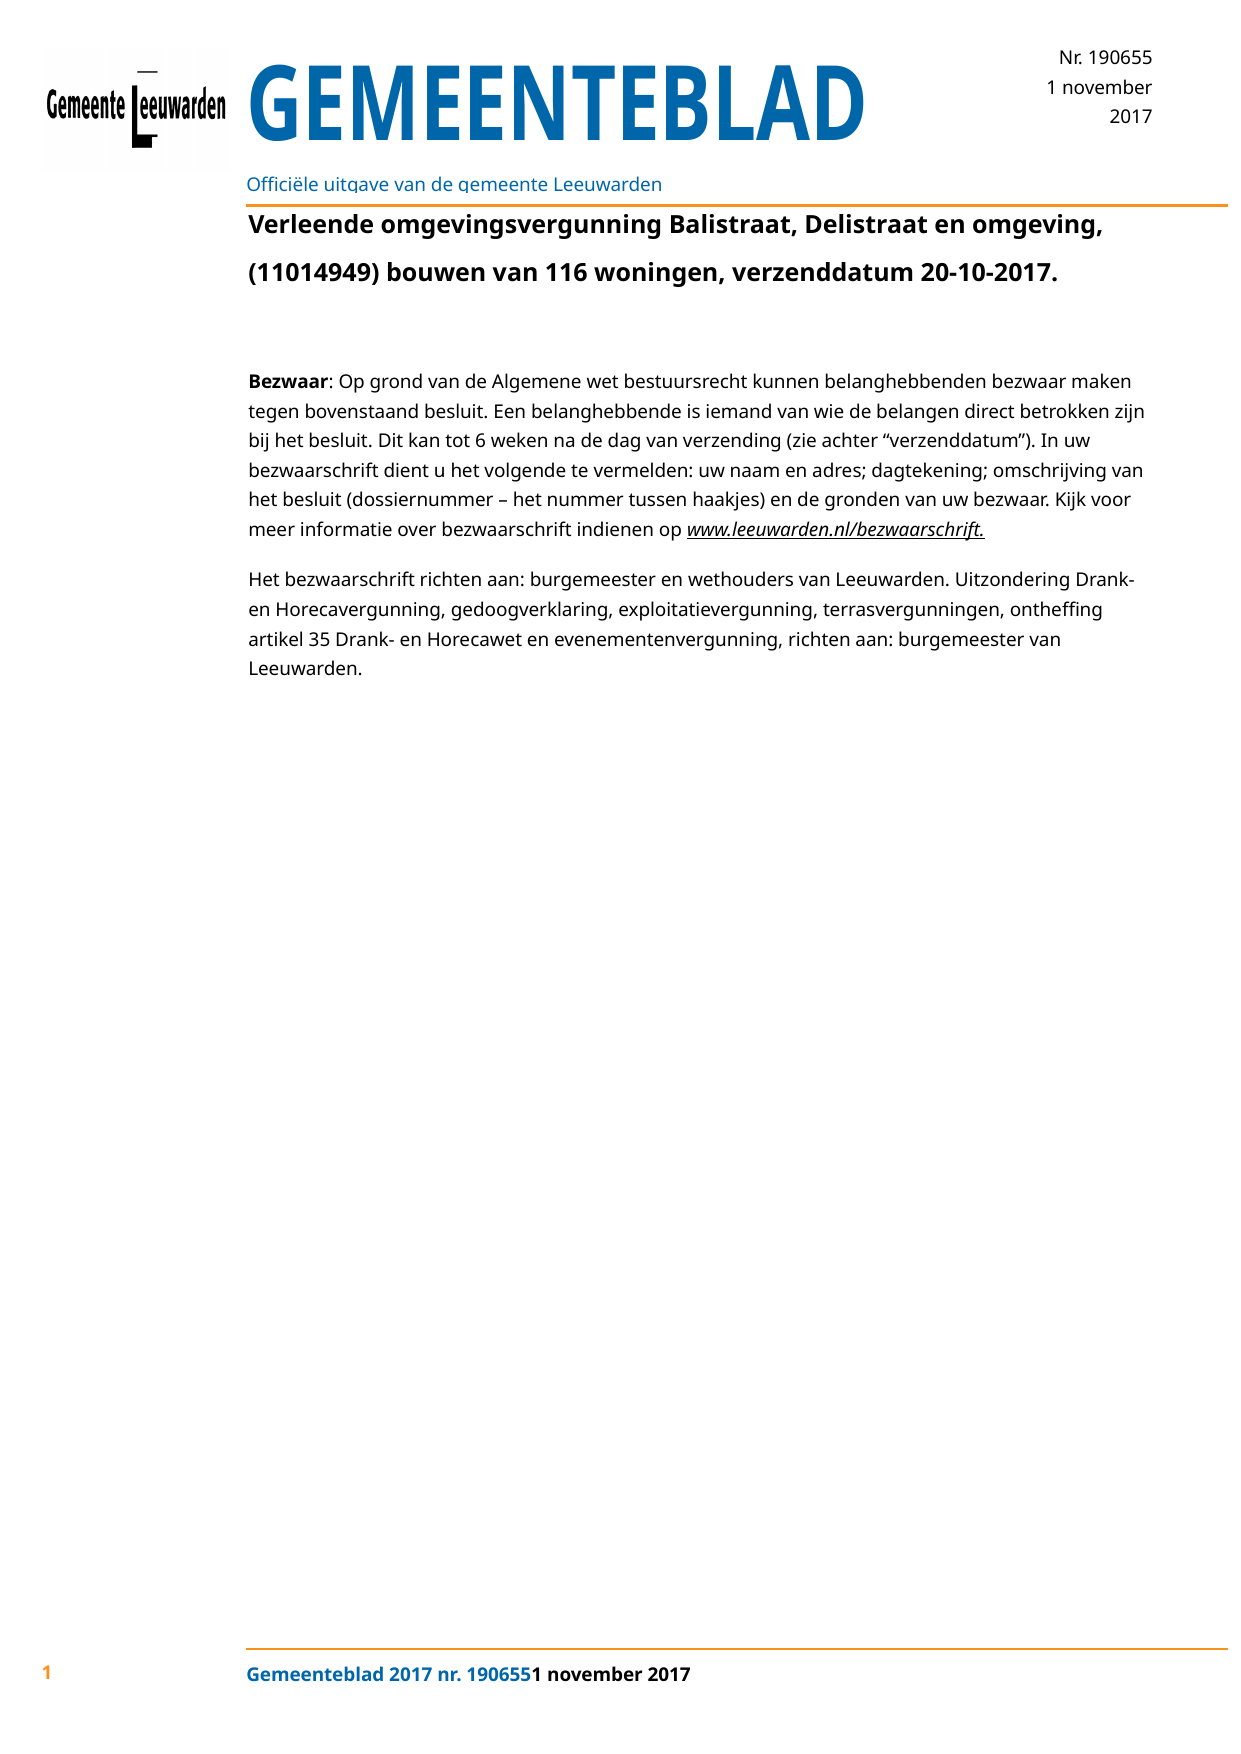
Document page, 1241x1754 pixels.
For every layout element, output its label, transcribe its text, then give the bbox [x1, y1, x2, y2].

picture [41, 47, 231, 172]
text Verleende omgevingsvergunning Balistraat, Delistraat en omgeving, (11014949) bouwen van 116 woningen, verzenddatum 20-10-2017. [248, 207, 1152, 288]
text Bezwaar: Op grond van de Algemene wet bestuursrecht kunnen belanghebbenden bezwaar maken tegen bovenstaand besluit. Een belanghebbende is iemand van wie de belangen direct betrokken zijn bij het besluit. Dit kan tot 6 weken na de dag van verzending (zie achter “verzenddatum”). In uw bezwaarschrift dient u het volgende te vermelden: uw naam en adres; dagtekening; omschrijving van het besluit (dossiernummer – het nummer tussen haakjes) en de gronden van uw bezwaar. Kijk voor meer informatie over bezwaarschrift indienen op www.leeuwarden.nl/bezwaarschrift. [248, 368, 1152, 542]
text Het bezwaarschrift richten aan: burgemeester en wethouders van Leeuwarden. Uitzondering Drank- en Horecavergunning, gedoogverklaring, exploitatievergunning, terrasvergunningen, ontheffing artikel 35 Drank- en Horecawet en evenementenvergunning, richten aan: burgemeester van Leeuwarden. [248, 567, 1152, 681]
